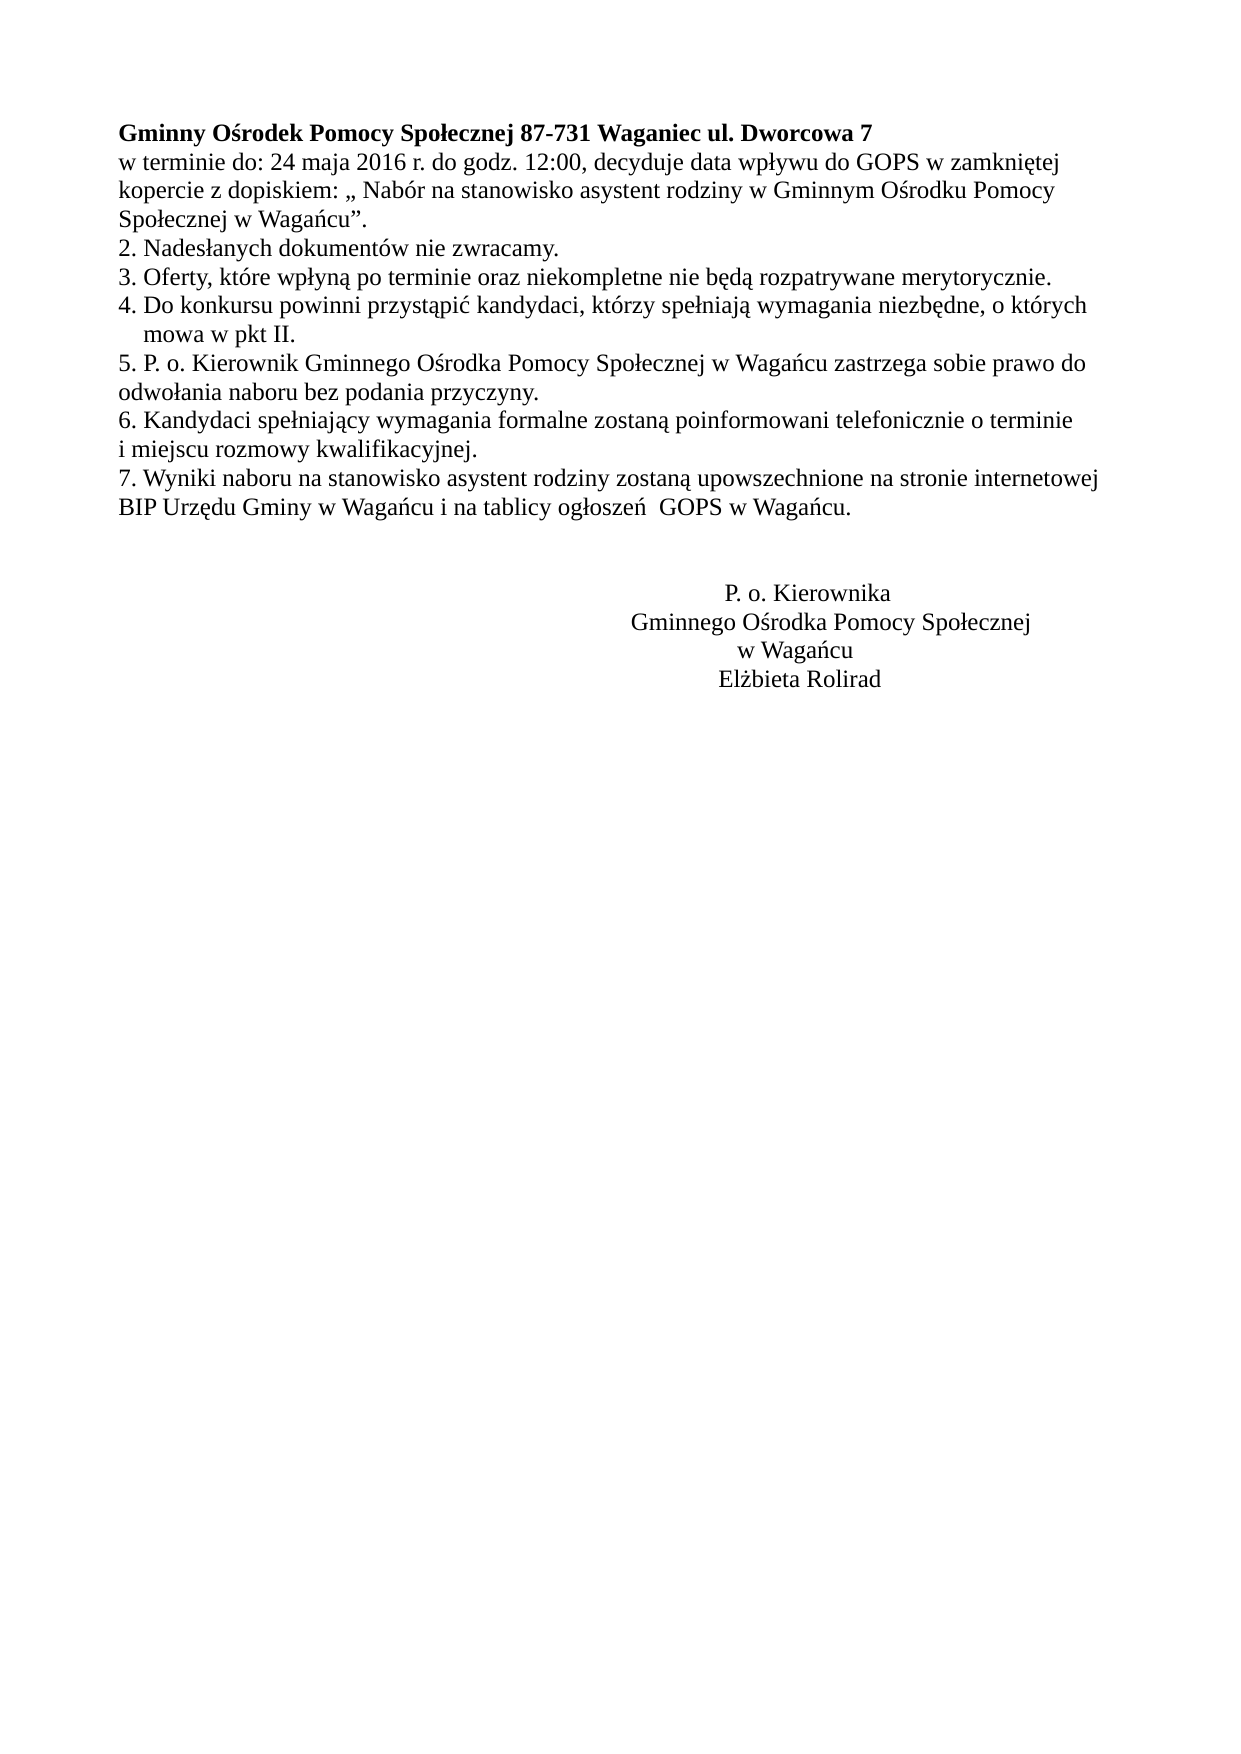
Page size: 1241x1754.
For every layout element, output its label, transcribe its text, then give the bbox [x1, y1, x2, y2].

text w Wagańcu [118, 636, 1122, 664]
text Gminny Ośrodek Pomocy Społecznej 87-731 Waganiec ul. Dworcowa 7 w terminie do: 24 maja 2016 r. do godz. 12:00, decyduje data wpływu do GOPS w zamkniętej kopercie z dopiskiem: „ Nabór na stanowisko asystent rodziny w Gminnym Ośrodku Pomocy Społecznej w Wagańcu”. 2. Nadesłanych dokumentów nie zwracamy. 3. Oferty, które wpłyną po terminie oraz niekompletne nie będą rozpatrywane merytorycznie. 4. Do konkursu powinni przystąpić kandydaci, którzy spełniają wymagania niezbędne, o których mowa w pkt II. 5. P. o. Kierownik Gminnego Ośrodka Pomocy Społecznej w Wagańcu zastrzega sobie prawo do odwołania naboru bez podania przyczyny. 6. Kandydaci spełniający wymagania formalne zostaną poinformowani telefonicznie o terminie i miejscu rozmowy kwalifikacyjnej. 7. Wyniki naboru na stanowisko asystent rodziny zostaną upowszechnione na stronie internetowej BIP Urzędu Gminy w Wagańcu i na tablicy ogłoszeń GOPS w Wagańcu. [118, 118, 1122, 521]
text P. o. Kierownika [118, 578, 1122, 607]
text Gminnego Ośrodka Pomocy Społecznej [118, 607, 1122, 636]
text Elżbieta Rolirad [118, 664, 1122, 693]
